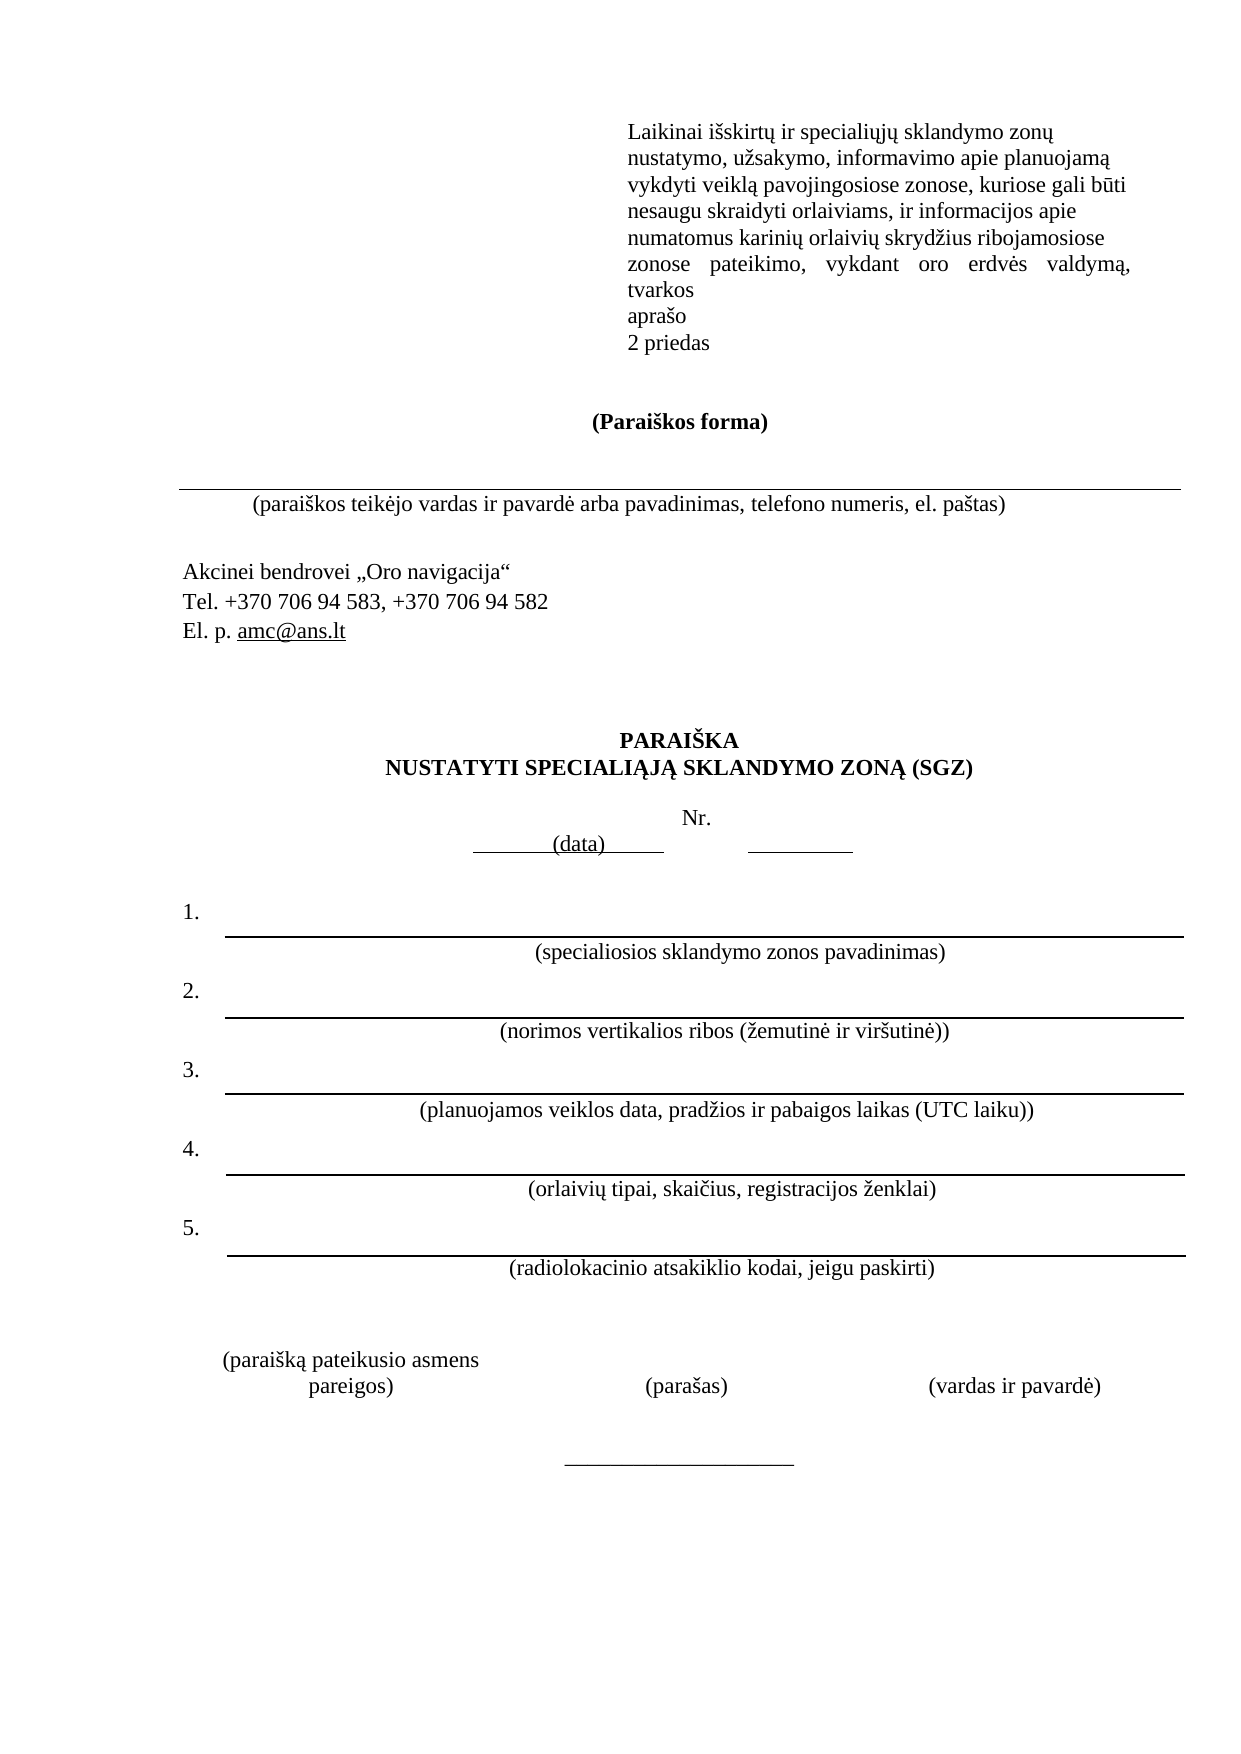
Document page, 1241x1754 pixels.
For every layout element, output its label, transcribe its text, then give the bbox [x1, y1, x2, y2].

text nesaugu skraidyti orlaiviams, ir informacijos apie [627, 197, 1131, 223]
text NUSTATYTI SPECIALIĄJĄ SKLANDYMO ZONĄ (SGZ) [177, 754, 1181, 780]
text vykdyti veiklą pavojingosiose zonose, kuriose gali būti [627, 171, 1131, 197]
text 2 priedas [627, 329, 1131, 355]
text (Paraiškos forma) [179, 408, 1181, 434]
text Akcinei bendrovei „Oro navigacija“ [182, 556, 609, 586]
text 4. [182, 1135, 1181, 1162]
text Tel. +370 706 94 583, +370 706 94 582 [182, 586, 609, 615]
table_header (parašas) [525, 1293, 848, 1398]
text (radiolokacinio atsakiklio kodai, jeigu paskirti) [471, 1257, 973, 1280]
text numatomus karinių orlaivių skrydžius ribojamosiose [627, 223, 1131, 250]
table_header (paraišką pateikusio asmens pareigos) [177, 1293, 524, 1398]
text (data) [177, 831, 1181, 857]
text (norimos vertikalios ribos (žemutinė ir viršutinė)) [468, 1019, 981, 1043]
text (orlaivių tipai, skaičius, registracijos ženklai) [483, 1176, 981, 1201]
text 5. [182, 1214, 1181, 1241]
text El. p. amc@ans.lt [182, 615, 609, 644]
text zonose pateikimo, vykdant oro erdvės valdymą, tvarkos [627, 250, 1131, 303]
text Laikinai išskirtų ir specialiųjų sklandymo zonų [627, 118, 1131, 144]
text nustatymo, užsakymo, informavimo apie planuojamą [627, 144, 1131, 171]
text 3. [182, 1056, 1181, 1083]
text 1. [182, 898, 797, 925]
text PARAIŠKA [177, 727, 1181, 754]
text Nr. [177, 804, 1181, 831]
text ____________________ [177, 1442, 1181, 1468]
text 2. [182, 977, 1181, 1004]
text aprašo [627, 303, 1131, 329]
text (specialiosios sklandymo zonos pavadinimas) [499, 938, 981, 964]
text (paraiškos teikėjo vardas ir pavardė arba pavadinimas, telefono numeris, el. paštas) [177, 490, 1131, 517]
table_header (vardas ir pavardė) [848, 1293, 1181, 1398]
text (planuojamos veiklos data, pradžios ir pabaigos laikas (UTC laiku)) [325, 1096, 1129, 1122]
